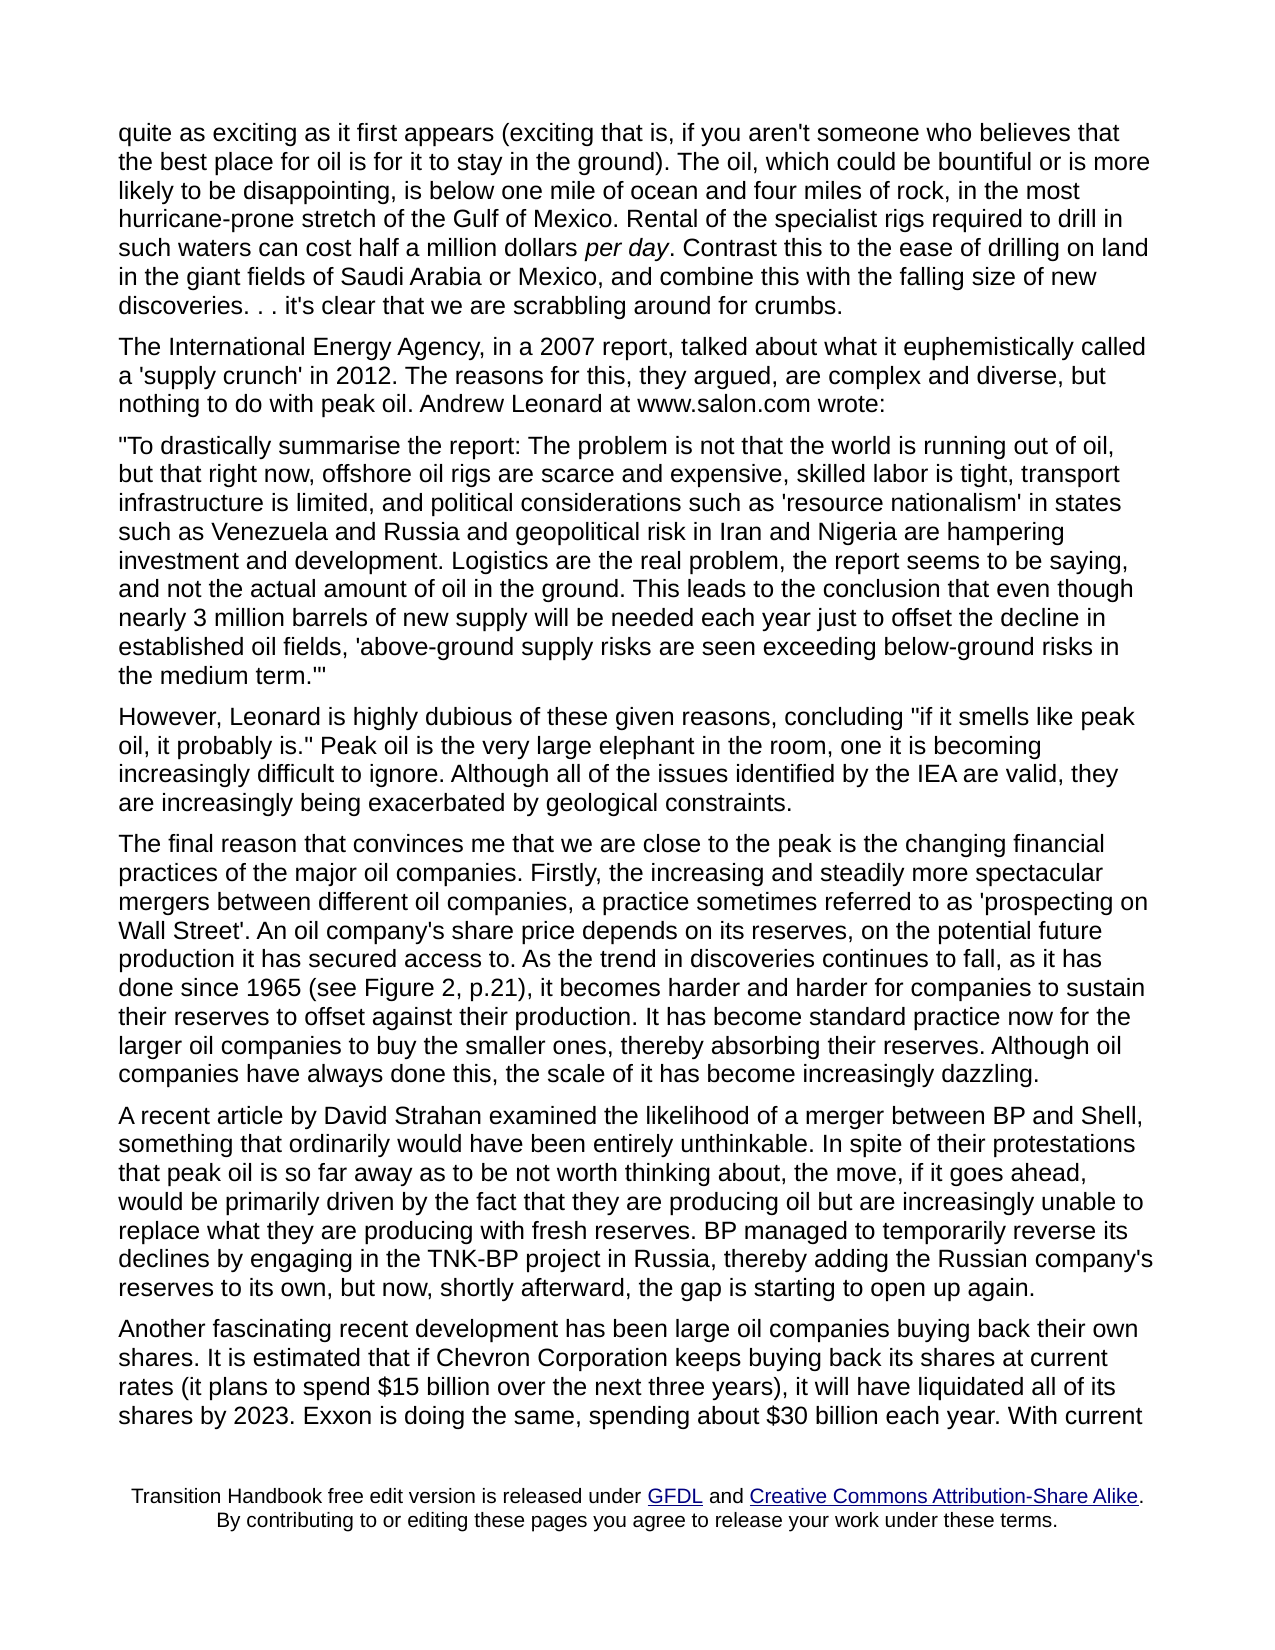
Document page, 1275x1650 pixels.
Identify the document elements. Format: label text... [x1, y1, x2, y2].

text Another fascinating recent development has been large oil companies buying back their own shares. It is estimated that if Chevron Corporation keeps buying back its shares at current rates (it plans to spend $15 billion over the next three years), it will have liquidated all of its shares by 2023. Exxon is doing the same, spending about $30 billion each year. With current [118, 1314, 1157, 1429]
text However, Leonard is highly dubious of these given reasons, concluding "if it smells like peak oil, it probably is." Peak oil is the very large elephant in the room, one it is becoming increasingly difficult to ignore. Although all of the issues identified by the IEA are valid, they are increasingly being exacerbated by geological constraints. [118, 702, 1157, 817]
text The International Energy Agency, in a 2007 report, talked about what it euphemistically called a 'supply crunch' in 2012. The reasons for this, they argued, are complex and diverse, but nothing to do with peak oil. Andrew Leonard at www.salon.com wrote: [118, 332, 1157, 418]
text "To drastically summarise the report: The problem is not that the world is running out of oil, but that right now, offshore oil rigs are scarce and expensive, skilled labor is tight, transport infrastructure is limited, and political considerations such as 'resource nationalism' in states such as Venezuela and Russia and geopolitical risk in Iran and Nigeria are hampering investment and development. Logistics are the real problem, the report seems to be saying, and not the actual amount of oil in the ground. This leads to the conclusion that even though nearly 3 million barrels of new supply will be needed each year just to offset the decline in established oil fields, 'above-ground supply risks are seen exceeding below-ground risks in the medium term.'" [118, 431, 1157, 689]
text A recent article by David Strahan examined the likelihood of a merger between BP and Shell, something that ordinarily would have been entirely unthinkable. In spite of their protestations that peak oil is so far away as to be not worth thinking about, the move, if it goes ahead, would be primarily driven by the fact that they are producing oil but are increasingly unable to replace what they are producing with fresh reserves. BP managed to temporarily reverse its declines by engaging in the TNK-BP project in Russia, thereby adding the Russian company's reserves to its own, but now, shortly afterward, the gap is starting to open up again. [118, 1101, 1157, 1302]
text quite as exciting as it first appears (exciting that is, if you aren't someone who believes that the best place for oil is for it to stay in the ground). The oil, which could be bountiful or is more likely to be disappointing, is below one mile of ocean and four miles of rock, in the most hurricane-prone stretch of the Gulf of Mexico. Rental of the specialist rigs required to drill in such waters can cost half a million dollars per day. Contrast this to the ease of drilling on land in the giant fields of Saudi Arabia or Mexico, and combine this with the falling size of new discoveries. . . it's clear that we are scrabbling around for crumbs. [118, 118, 1157, 319]
text The final reason that convinces me that we are close to the peak is the changing financial practices of the major oil companies. Firstly, the increasing and steadily more spectacular mergers between different oil companies, a practice sometimes referred to as 'prospecting on Wall Street'. An oil company's share price depends on its reserves, on the potential future production it has secured access to. As the trend in discoveries continues to fall, as it has done since 1965 (see Figure 2, p.21), it becomes harder and harder for companies to sustain their reserves to offset against their production. It has become standard practice now for the larger oil companies to buy the smaller ones, thereby absorbing their reserves. Although oil companies have always done this, the scale of it has become increasingly dazzling. [118, 829, 1157, 1088]
